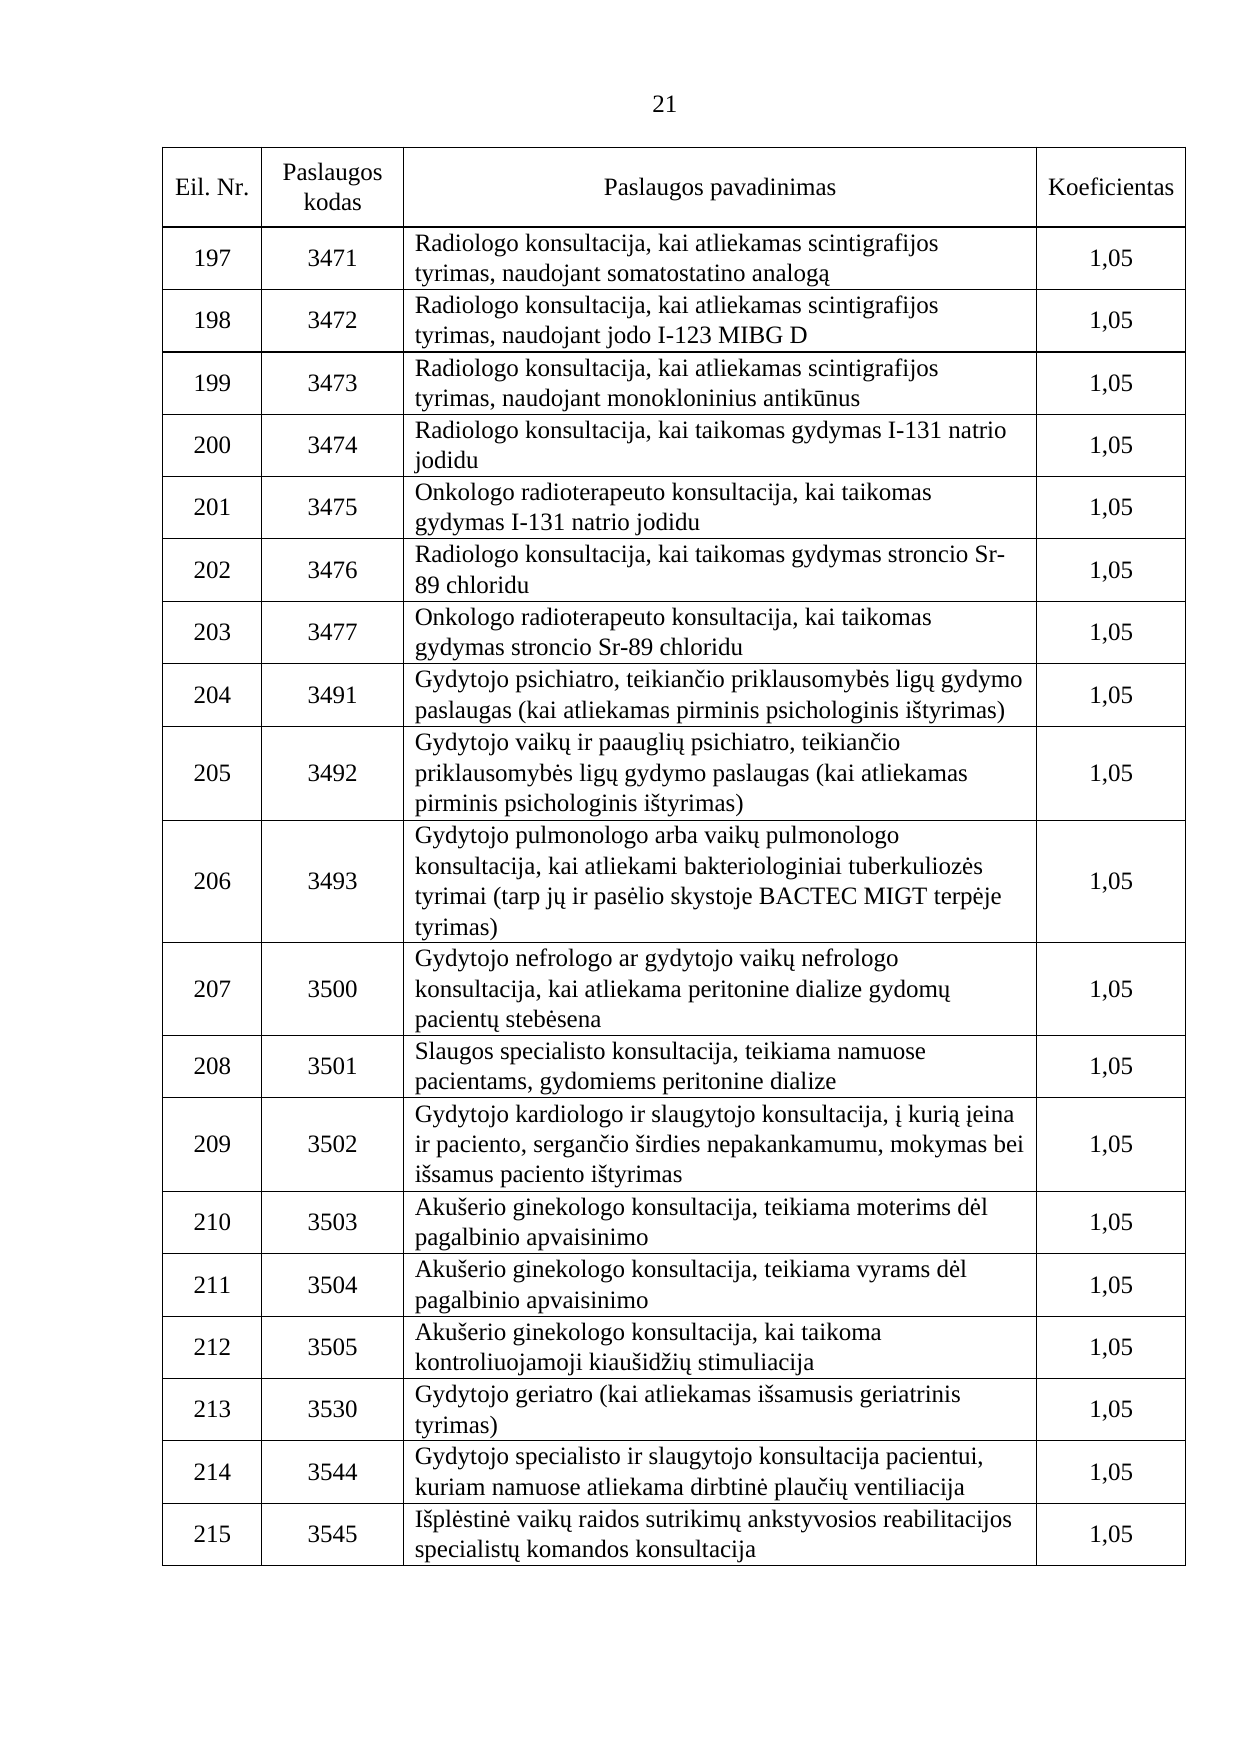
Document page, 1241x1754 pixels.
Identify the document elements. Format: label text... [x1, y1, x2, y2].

table_cell 1,05 [1037, 1379, 1185, 1440]
table_cell 211 [163, 1254, 261, 1316]
table_cell 1,05 [1037, 727, 1185, 819]
table_cell 1,05 [1037, 228, 1185, 289]
table_cell 1,05 [1037, 1504, 1185, 1565]
table_cell 3503 [262, 1192, 403, 1253]
table_cell Išplėstinė vaikų raidos sutrikimų ankstyvosios reabilitacijos specialistų komandos konsultacija [404, 1504, 1036, 1565]
table_cell Radiologo konsultacija, kai atliekamas scintigrafijos tyrimas, naudojant monokloninius antikūnus [404, 353, 1036, 414]
table_cell Gydytojo specialisto ir slaugytojo konsultacija pacientui, kuriam namuose atliekama dirbtinė plaučių ventiliacija [404, 1441, 1036, 1503]
table_cell 1,05 [1037, 477, 1185, 538]
table_cell Gydytojo nefrologo ar gydytojo vaikų nefrologo konsultacija, kai atliekama peritonine dialize gydomų pacientų stebėsena [404, 943, 1036, 1034]
table_cell Akušerio ginekologo konsultacija, kai taikoma kontroliuojamoji kiaušidžių stimuliacija [404, 1317, 1036, 1378]
table_cell 3476 [262, 539, 403, 601]
table_cell Akušerio ginekologo konsultacija, teikiama moterims dėl pagalbinio apvaisinimo [404, 1192, 1036, 1253]
table_cell Gydytojo geriatro (kai atliekamas išsamusis geriatrinis tyrimas) [404, 1379, 1036, 1440]
table_cell 199 [163, 353, 261, 414]
table_cell 1,05 [1037, 539, 1185, 601]
table_cell 3472 [262, 290, 403, 351]
table_cell Gydytojo kardiologo ir slaugytojo konsultacija, į kurią įeina ir paciento, sergančio širdies nepakankamumu, mokymas bei išsamus paciento ištyrimas [404, 1098, 1036, 1191]
table_cell Radiologo konsultacija, kai taikomas gydymas I-131 natrio jodidu [404, 415, 1036, 476]
table_cell 3474 [262, 415, 403, 476]
table_cell Radiologo konsultacija, kai atliekamas scintigrafijos tyrimas, naudojant jodo I-123 MIBG D [404, 290, 1036, 351]
table_cell 3477 [262, 602, 403, 663]
table_cell 1,05 [1037, 1036, 1185, 1097]
table_cell Gydytojo vaikų ir paauglių psichiatro, teikiančio priklausomybės ligų gydymo paslaugas (kai atliekamas pirminis psichologinis ištyrimas) [404, 727, 1036, 819]
table_cell Gydytojo psichiatro, teikiančio priklausomybės ligų gydymo paslaugas (kai atliekamas pirminis psichologinis ištyrimas) [404, 664, 1036, 726]
table_cell Onkologo radioterapeuto konsultacija, kai taikomas gydymas I-131 natrio jodidu [404, 477, 1036, 538]
table_cell 200 [163, 415, 261, 476]
table_cell Slaugos specialisto konsultacija, teikiama namuose pacientams, gydomiems peritonine dialize [404, 1036, 1036, 1097]
table_cell 1,05 [1037, 353, 1185, 414]
table_cell 3544 [262, 1441, 403, 1503]
table_cell 3530 [262, 1379, 403, 1440]
table_cell 3493 [262, 821, 403, 942]
table_cell Onkologo radioterapeuto konsultacija, kai taikomas gydymas stroncio Sr-89 chloridu [404, 602, 1036, 663]
table_cell 3492 [262, 727, 403, 819]
table_cell 1,05 [1037, 1317, 1185, 1378]
table_cell 197 [163, 228, 261, 289]
table_cell Radiologo konsultacija, kai atliekamas scintigrafijos tyrimas, naudojant somatostatino analogą [404, 228, 1036, 289]
table_cell Gydytojo pulmonologo arba vaikų pulmonologo konsultacija, kai atliekami bakteriologiniai tuberkuliozės tyrimai (tarp jų ir pasėlio skystoje BACTEC MIGT terpėje tyrimas) [404, 821, 1036, 942]
table_cell 3471 [262, 228, 403, 289]
table_cell 1,05 [1037, 602, 1185, 663]
table_cell 1,05 [1037, 943, 1185, 1034]
table_cell 209 [163, 1098, 261, 1191]
table_cell 210 [163, 1192, 261, 1253]
table_cell 3505 [262, 1317, 403, 1378]
table_cell Radiologo konsultacija, kai taikomas gydymas stroncio Sr-89 chloridu [404, 539, 1036, 601]
table_cell 206 [163, 821, 261, 942]
table_cell 3475 [262, 477, 403, 538]
table_cell 213 [163, 1379, 261, 1440]
table_cell 3500 [262, 943, 403, 1034]
table_cell 205 [163, 727, 261, 819]
table_cell 3545 [262, 1504, 403, 1565]
table_cell Akušerio ginekologo konsultacija, teikiama vyrams dėl pagalbinio apvaisinimo [404, 1254, 1036, 1316]
table_cell 202 [163, 539, 261, 601]
table_cell 214 [163, 1441, 261, 1503]
table_cell 1,05 [1037, 821, 1185, 942]
table_cell 3504 [262, 1254, 403, 1316]
table_cell 3491 [262, 664, 403, 726]
table_cell 1,05 [1037, 290, 1185, 351]
table_header Paslaugos kodas [262, 148, 403, 226]
table_header Eil. Nr. [163, 148, 261, 226]
table_header Paslaugos pavadinimas [404, 148, 1036, 226]
table_cell 212 [163, 1317, 261, 1378]
table_cell 1,05 [1037, 1254, 1185, 1316]
table_cell 204 [163, 664, 261, 726]
table_cell 201 [163, 477, 261, 538]
table_cell 198 [163, 290, 261, 351]
table_cell 1,05 [1037, 1098, 1185, 1191]
table_cell 207 [163, 943, 261, 1034]
table_header Koeficientas [1037, 148, 1185, 226]
table_cell 215 [163, 1504, 261, 1565]
table_cell 1,05 [1037, 664, 1185, 726]
table_cell 3473 [262, 353, 403, 414]
table_cell 1,05 [1037, 1441, 1185, 1503]
table_cell 3501 [262, 1036, 403, 1097]
table_cell 203 [163, 602, 261, 663]
table_cell 3502 [262, 1098, 403, 1191]
table_cell 208 [163, 1036, 261, 1097]
table_cell 1,05 [1037, 1192, 1185, 1253]
table_cell 1,05 [1037, 415, 1185, 476]
